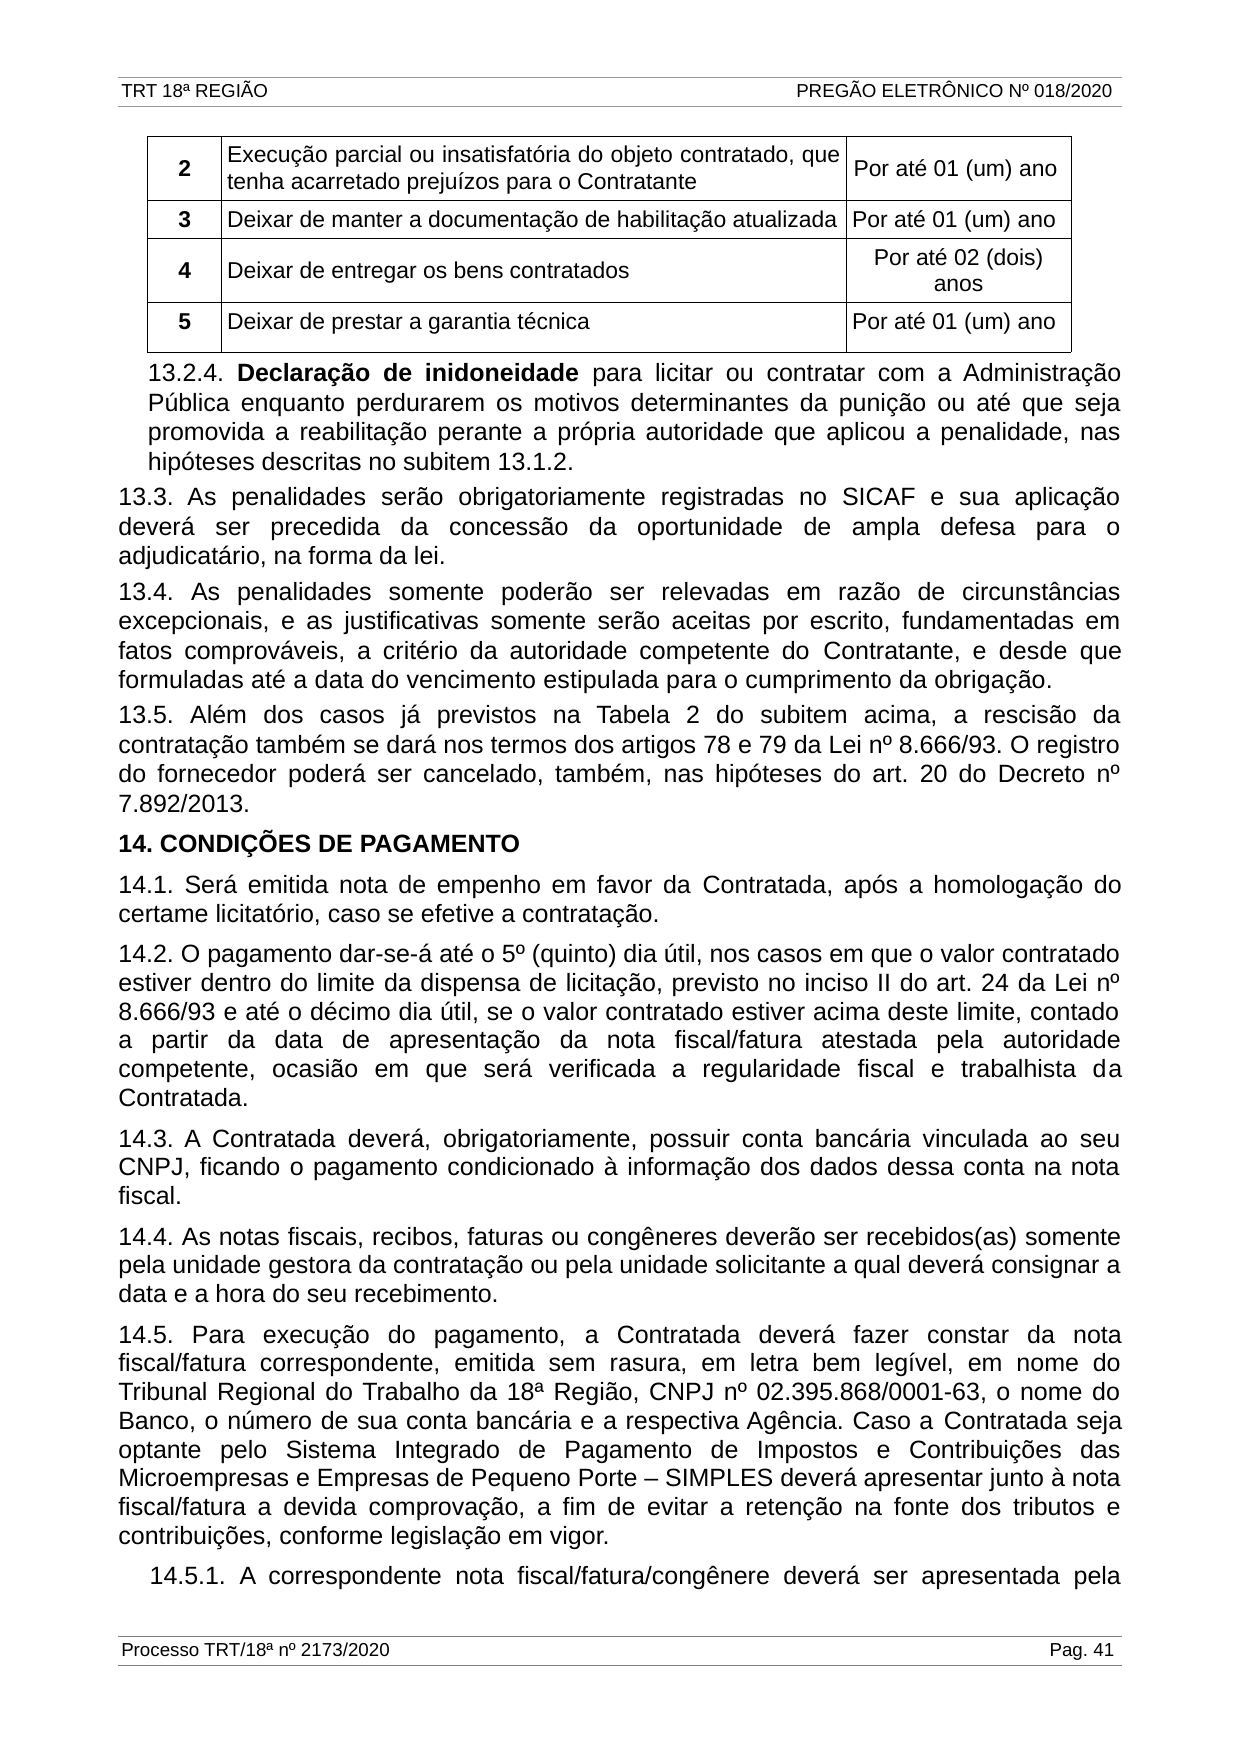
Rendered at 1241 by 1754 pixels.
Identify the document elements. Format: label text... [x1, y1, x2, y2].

table_cell 3 [148, 201, 221, 238]
table_cell Por até 01 (um) ano [847, 303, 1071, 352]
text 13.3. As penalidades serão obrigatoriamente registradas no SICAF e sua aplicação deverá ser precedida da concessão da oportunidade de ampla defesa para o adjudicatário, na forma da lei. [118, 482, 1122, 570]
text 13.5. Além dos casos já previstos na Tabela 2 do subitem acima, a rescisão da contratação também se dará nos termos dos artigos 78 e 79 da Lei nº 8.666/93. O registro do fornecedor poderá ser cancelado, também, nas hipóteses do art. 20 do Decreto nº 7.892/2013. [118, 700, 1122, 818]
text 13.4. As penalidades somente poderão ser relevadas em razão de circunstâncias excepcionais, e as justificativas somente serão aceitas por escrito, fundamentadas em fatos comprováveis, a critério da autoridade competente do Contratante, e desde que formuladas até a data do vencimento estipulada para o cumprimento da obrigação. [118, 576, 1122, 694]
text 14.4. As notas fiscais, recibos, faturas ou congêneres deverão ser recebidos(as) somente pela unidade gestora da contratação ou pela unidade solicitante a qual deverá consignar a data e a hora do seu recebimento. [118, 1222, 1122, 1308]
table_cell Por até 02 (dois) anos [847, 239, 1071, 302]
text 14.2. O pagamento dar-se-á até o 5º (quinto) dia útil, nos casos em que o valor contratado estiver dentro do limite da dispensa de licitação, previsto no inciso II do art. 24 da Lei nº 8.666/93 e até o décimo dia útil, se o valor contratado estiver acima deste limite, contado a partir da data de apresentação da nota fiscal/fatura atestada pela autoridade competente, ocasião em que será verificada a regularidade fiscal e trabalhista da Contratada. [118, 939, 1122, 1112]
table_cell Por até 01 (um) ano [847, 201, 1071, 238]
text 13.2.4. Declaração de inidoneidade para licitar ou contratar com a Administração Pública enquanto perdurarem os motivos determinantes da punição ou até que seja promovida a reabilitação perante a própria autoridade que aplicou a penalidade, nas hipóteses descritas no subitem 13.1.2. [148, 358, 1122, 476]
text 14.1. Será emitida nota de empenho em favor da Contratada, após a homologação do certame licitatório, caso se efetive a contratação. [118, 870, 1122, 927]
table_cell 2 [148, 137, 221, 200]
table_cell Deixar de prestar a garantia técnica [222, 303, 846, 352]
text 14.5.1. A correspondente nota fiscal/fatura/congênere deverá ser apresentada pela [149, 1561, 1122, 1590]
text 14.3. A Contratada deverá, obrigatoriamente, possuir conta bancária vinculada ao seu CNPJ, ficando o pagamento condicionado à informação dos dados dessa conta na nota fiscal. [118, 1123, 1122, 1210]
table_cell 5 [148, 303, 221, 352]
text 14. CONDIÇÕES DE PAGAMENTO [118, 829, 1122, 858]
text 14.5. Para execução do pagamento, a Contratada deverá fazer constar da nota fiscal/fatura correspondente, emitida sem rasura, em letra bem legível, em nome do Tribunal Regional do Trabalho da 18ª Região, CNPJ nº 02.395.868/0001-63, o nome do Banco, o número de sua conta bancária e a respectiva Agência. Caso a Contratada seja optante pelo Sistema Integrado de Pagamento de Impostos e Contribuições das Microempresas e Empresas de Pequeno Porte – SIMPLES deverá apresentar junto à nota fiscal/fatura a devida comprovação, a fim de evitar a retenção na fonte dos tributos e contribuições, conforme legislação em vigor. [118, 1319, 1122, 1549]
table_cell Deixar de manter a documentação de habilitação atualizada [222, 201, 846, 238]
table_cell 4 [148, 239, 221, 302]
table_cell Por até 01 (um) ano [847, 137, 1071, 200]
table_cell Execução parcial ou insatisfatória do objeto contratado, que tenha acarretado prejuízos para o Contratante [222, 137, 846, 200]
table_cell Deixar de entregar os bens contratados [222, 239, 846, 302]
